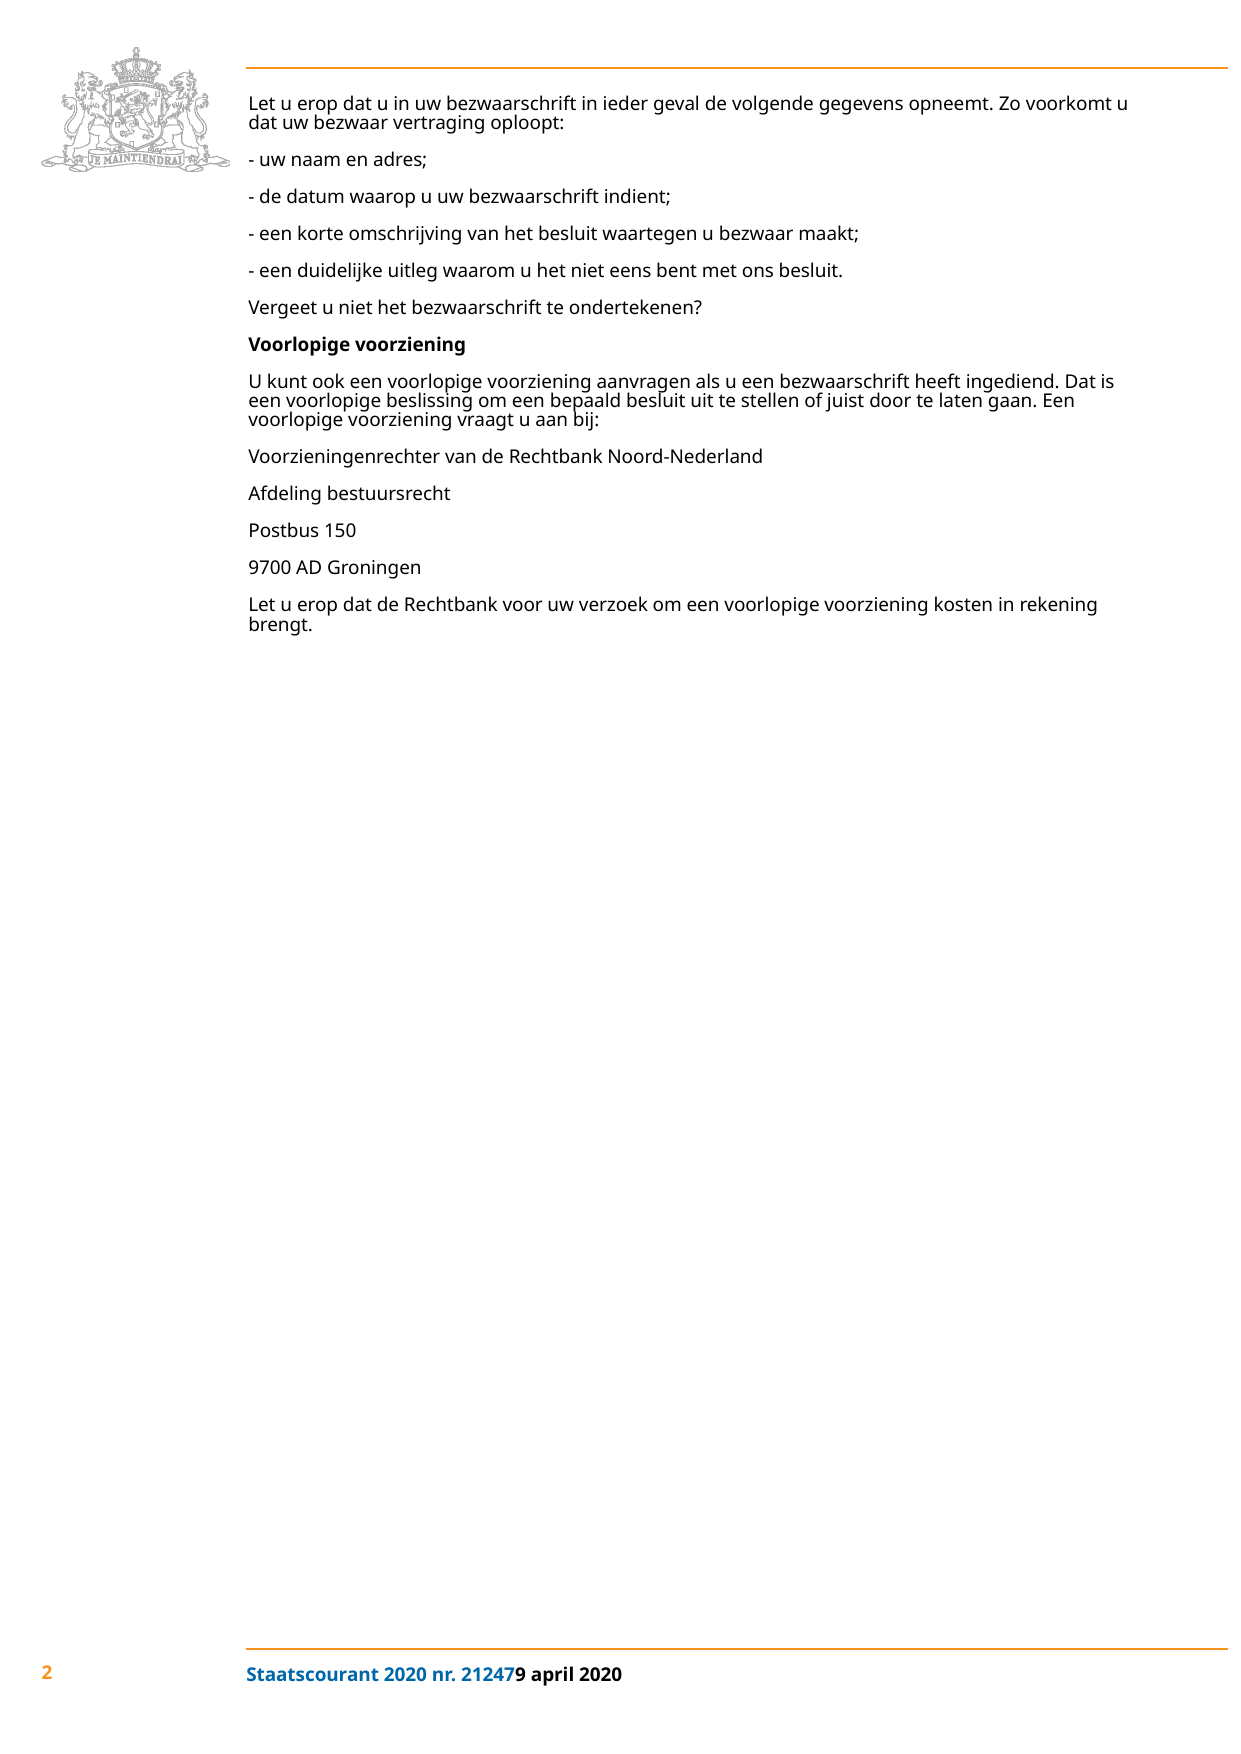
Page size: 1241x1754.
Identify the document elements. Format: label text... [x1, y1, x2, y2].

text - een duidelijke uitleg waarom u het niet eens bent met ons besluit. [248, 262, 1152, 281]
text Voorlopige voorziening [248, 336, 1152, 355]
text Voorzieningenrechter van de Rechtbank Noord-Nederland [248, 448, 1152, 468]
text 9700 AD Groningen [248, 559, 1152, 579]
text Vergeet u niet het bezwaarschrift te ondertekenen? [248, 299, 1152, 318]
text Let u erop dat de Rechtbank voor uw verzoek om een voorlopige voorziening kosten in rekening brengt. [248, 596, 1152, 635]
text Postbus 150 [248, 522, 1152, 542]
text - de datum waarop u uw bezwaarschrift indient; [248, 188, 1152, 207]
text Afdeling bestuursrecht [248, 485, 1152, 505]
text - een korte omschrijving van het besluit waartegen u bezwaar maakt; [248, 225, 1152, 244]
picture [41, 47, 231, 172]
text U kunt ook een voorlopige voorziening aanvragen als u een bezwaarschrift heeft ingediend. Dat is een voorlopige beslissing om een bepaald besluit uit te stellen of juist door te laten gaan. Een voorlopige voorziening vraagt u aan bij: [248, 373, 1152, 431]
text Let u erop dat u in uw bezwaarschrift in ieder geval de volgende gegevens opneemt. Zo voorkomt u dat uw bezwaar vertraging oploopt: [248, 95, 1152, 133]
text - uw naam en adres; [248, 151, 1152, 170]
